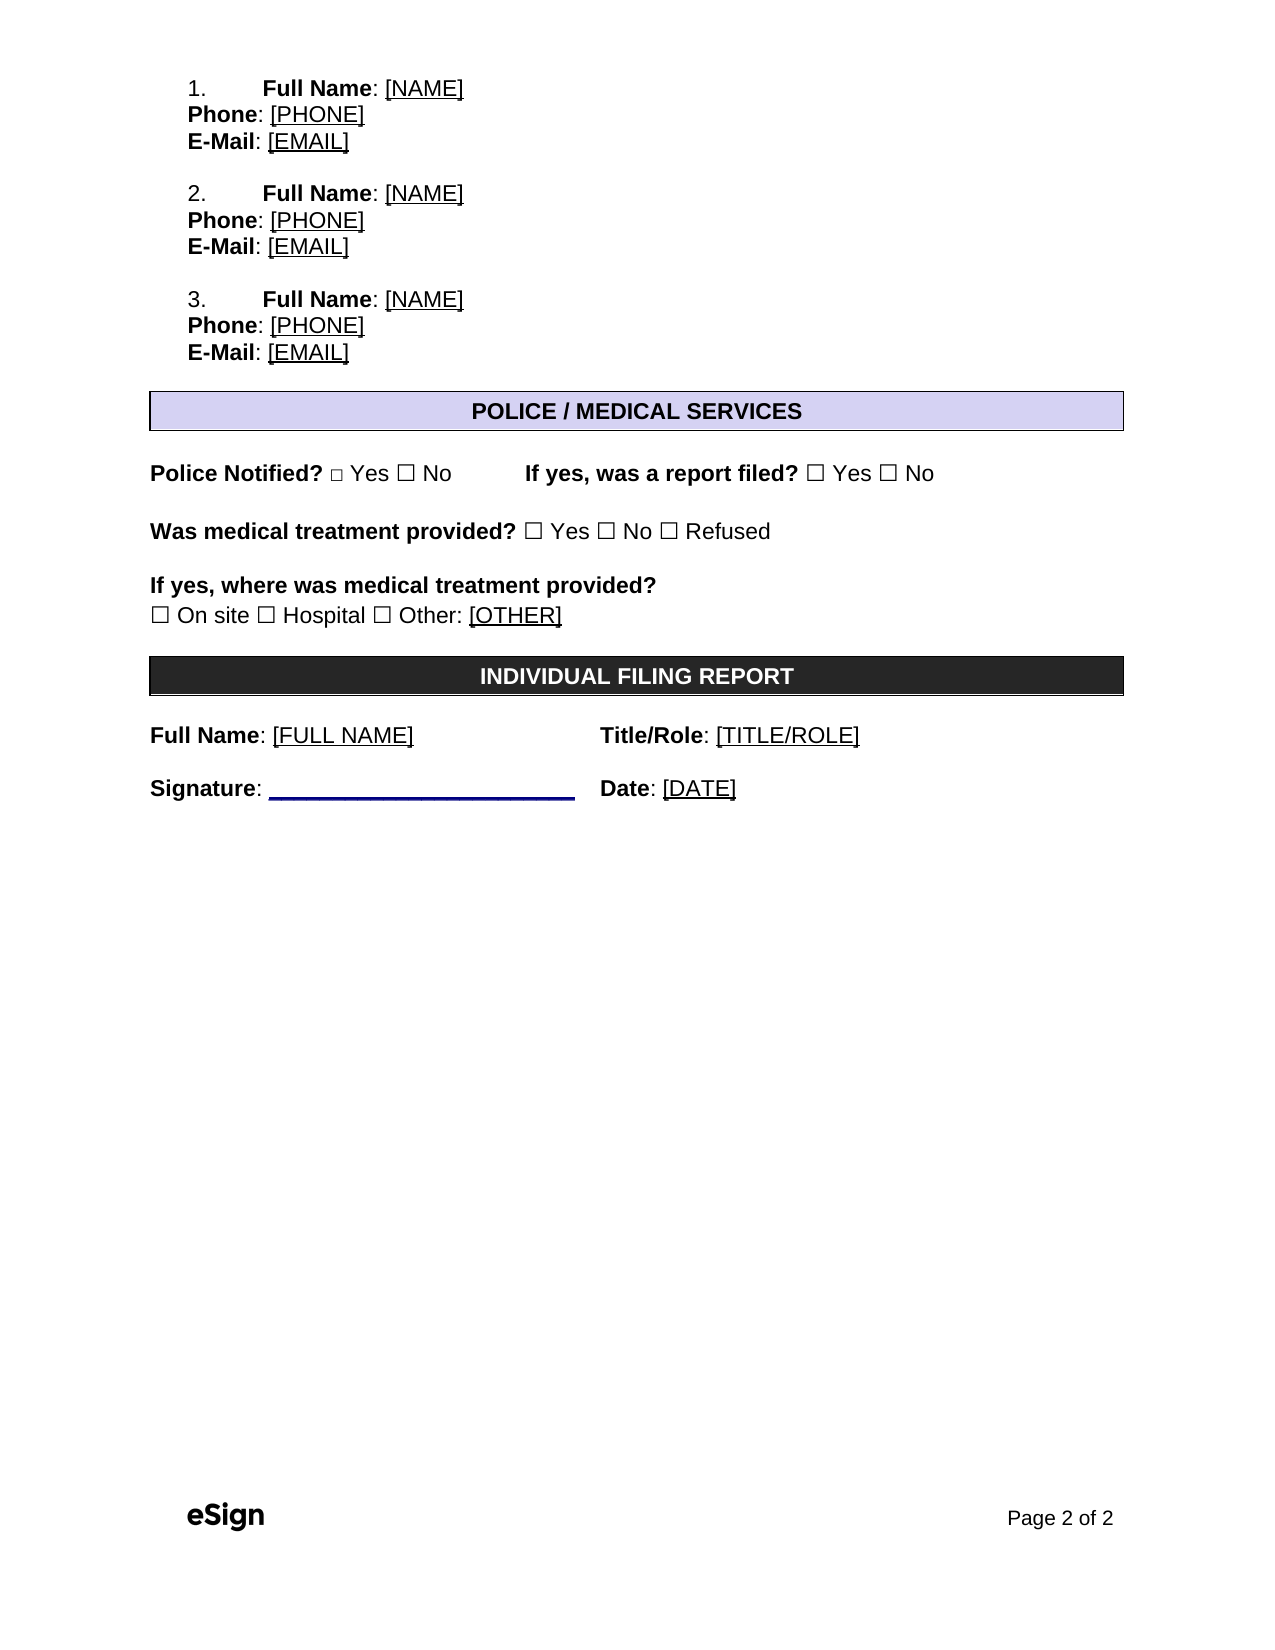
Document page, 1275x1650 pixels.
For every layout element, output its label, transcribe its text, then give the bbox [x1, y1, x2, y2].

list Full Name: [NAME] [187, 75, 1125, 101]
text Police Notified? ☐ Yes ☐ No If yes, was a report filed? ☐ Yes ☐ No [150, 457, 1125, 488]
text ☐ On site ☐ Hospital ☐ Other: [OTHER] [150, 598, 1125, 630]
list Full Name: [NAME] [187, 286, 1125, 312]
list Phone: [PHONE] [187, 101, 1125, 128]
list Full Name: [NAME] [187, 180, 1125, 207]
text Signature: ________________________ Date: [DATE] [150, 774, 1125, 801]
text Was medical treatment provided? ☐ Yes ☐ No ☐ Refused [150, 514, 1125, 546]
text If yes, where was medical treatment provided? [150, 572, 1125, 598]
table_header POLICE / MEDICAL SERVICES [151, 392, 1123, 429]
text Full Name: [FULL NAME] Title/Role: [TITLE/ROLE] [150, 722, 1125, 748]
list E-Mail: [EMAIL] [187, 338, 1125, 365]
list E-Mail: [EMAIL] [187, 128, 1125, 154]
list E-Mail: [EMAIL] [187, 233, 1125, 259]
list Phone: [PHONE] [187, 312, 1125, 338]
table_header INDIVIDUAL FILING REPORT [151, 657, 1123, 694]
list Phone: [PHONE] [187, 207, 1125, 233]
